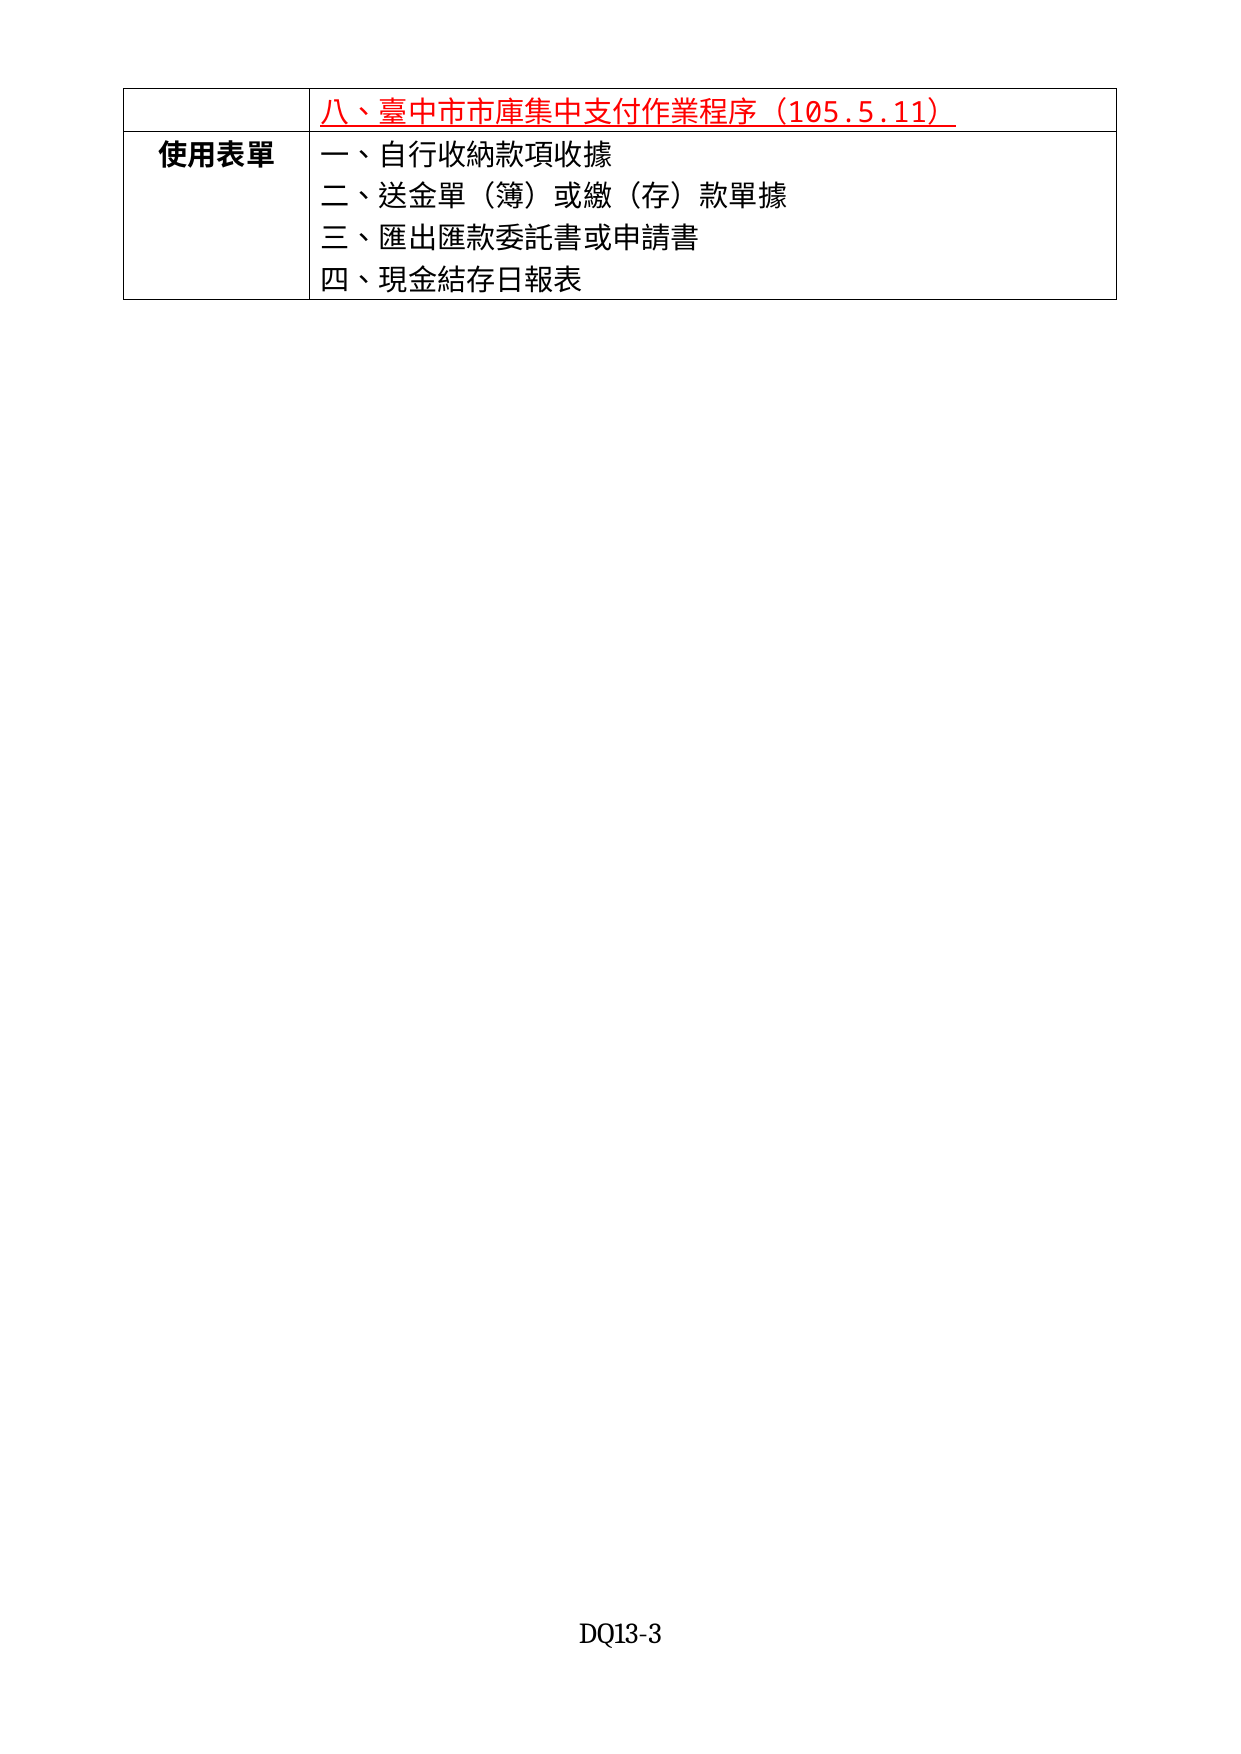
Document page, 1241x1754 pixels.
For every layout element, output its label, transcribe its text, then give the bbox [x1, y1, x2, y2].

table_cell 八、臺中市市庫集中支付作業程序（105.5.11） [310, 89, 1116, 131]
table_cell 一、自行收納款項收據 二、送金單（簿）或繳（存）款單據 三、匯出匯款委託書或申請書 四、現金結存日報表 [310, 132, 1116, 298]
table_cell [124, 89, 309, 131]
table_cell 使用表單 [124, 132, 309, 298]
